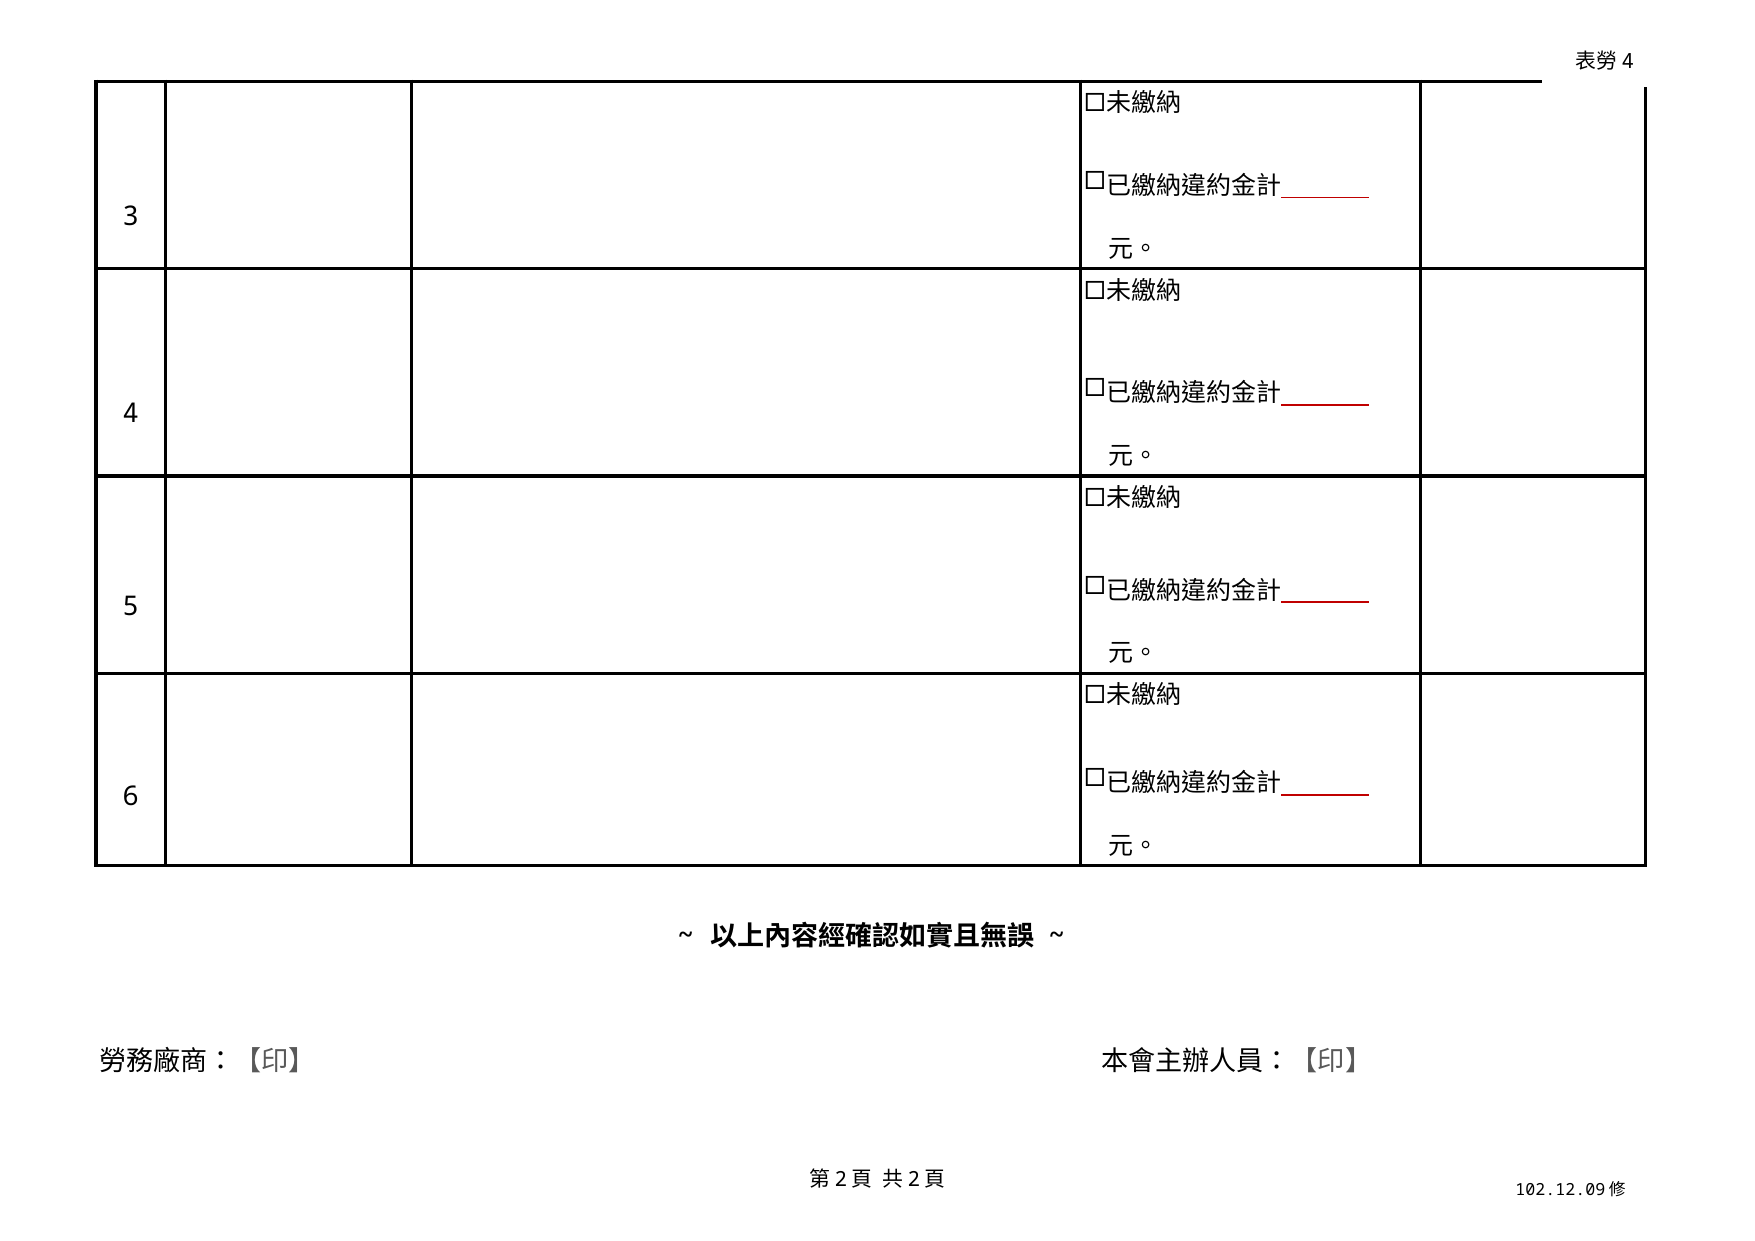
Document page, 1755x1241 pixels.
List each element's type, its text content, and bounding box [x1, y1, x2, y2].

table_cell 未繳納 已繳納違約金計 元。 [1082, 675, 1419, 864]
table_cell [1422, 83, 1644, 267]
table_cell 未繳納 已繳納違約金計 元。 [1082, 270, 1419, 474]
table_cell 6 [98, 675, 164, 864]
table_cell 5 [98, 478, 164, 672]
table_cell [1422, 270, 1644, 474]
table_cell ~ 以上內容經確認如實且無誤 ~ 勞務廠商：【印】 本會主辦人員：【印】 [96, 867, 1646, 1079]
table_cell [1422, 675, 1644, 864]
table_cell 4 [98, 270, 164, 474]
table_cell 3 [98, 83, 164, 267]
table_cell [413, 83, 1079, 267]
table_cell [167, 270, 410, 474]
table_cell [1422, 478, 1644, 672]
table_cell [413, 270, 1079, 474]
table_cell [167, 83, 410, 267]
table_cell [167, 478, 410, 672]
table_cell 未繳納 已繳納違約金計 元。 [1082, 83, 1419, 267]
table_cell [413, 675, 1079, 864]
table_cell [167, 675, 410, 864]
table_cell [413, 478, 1079, 672]
table_cell 未繳納 已繳納違約金計 元。 [1082, 478, 1419, 672]
